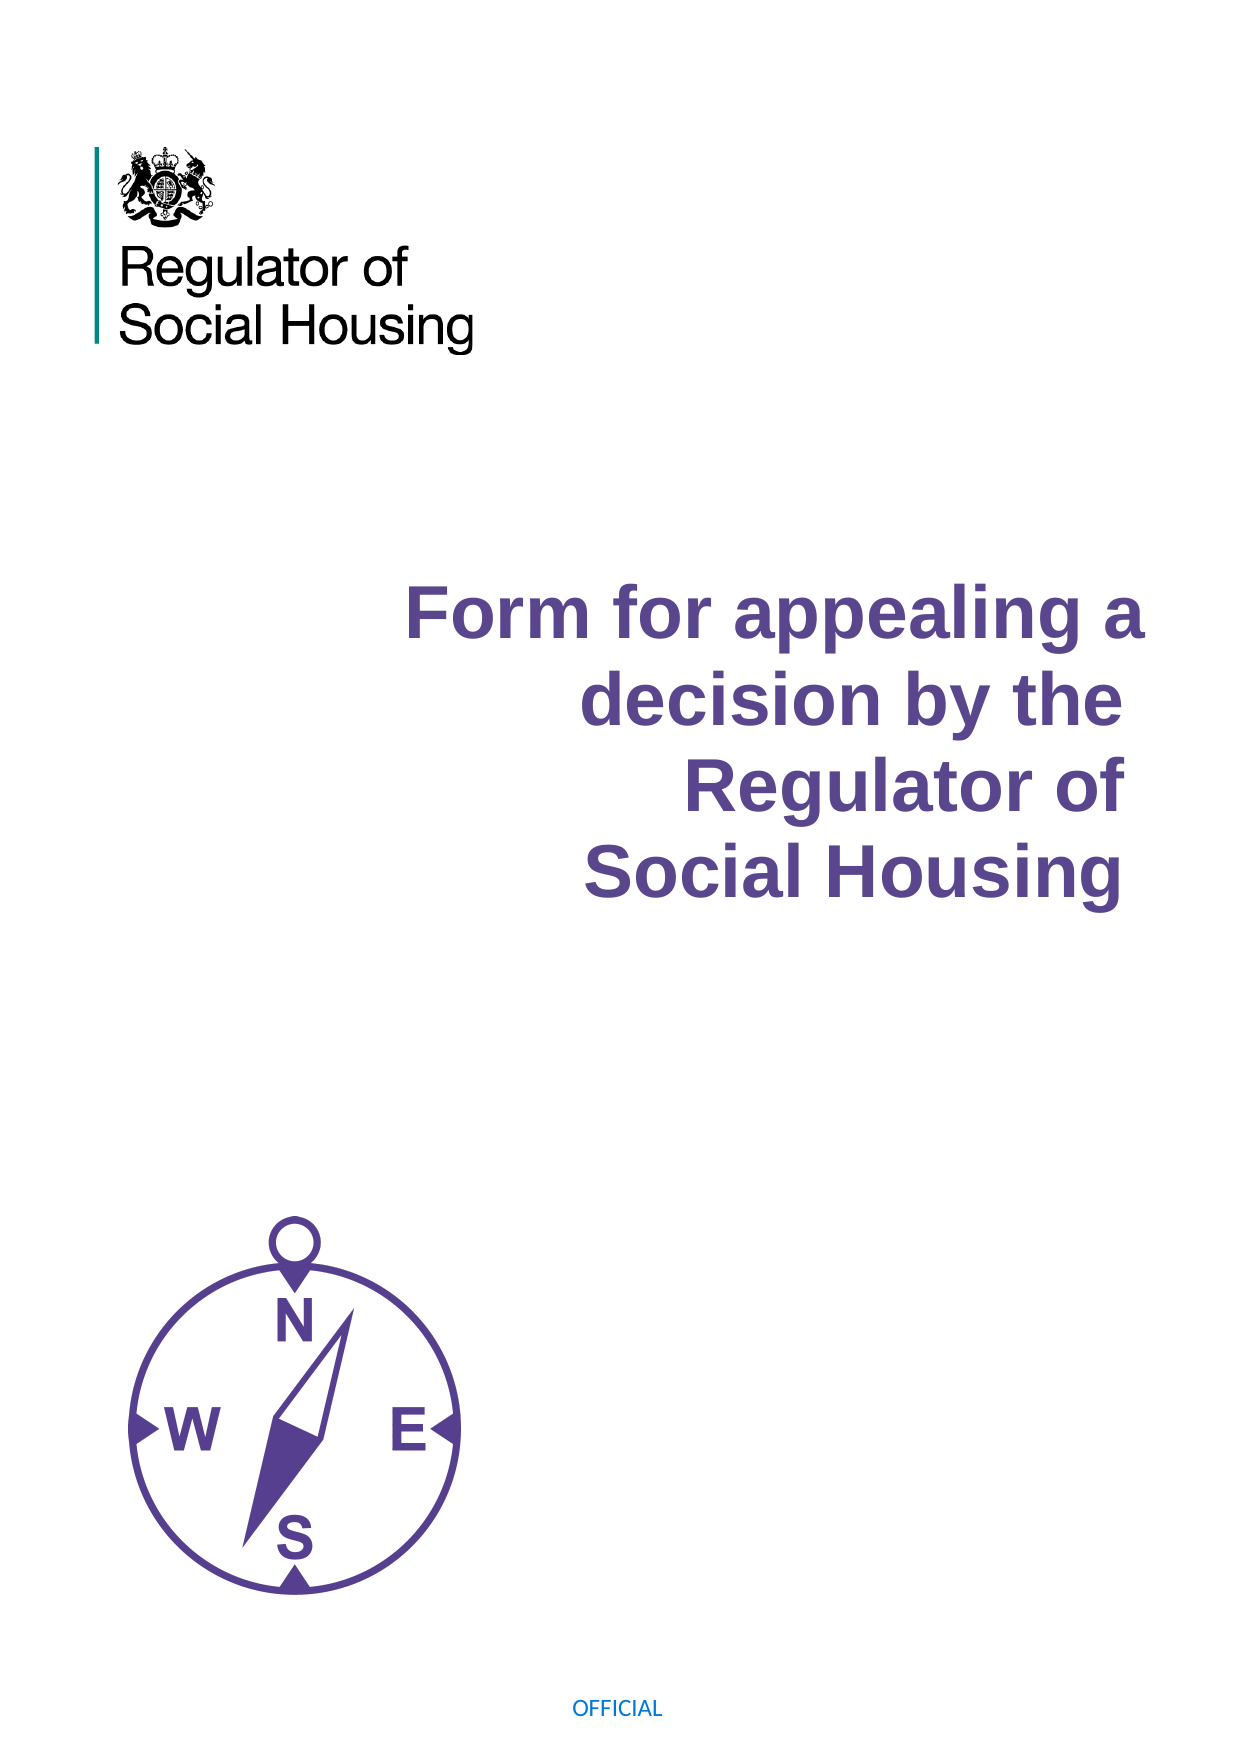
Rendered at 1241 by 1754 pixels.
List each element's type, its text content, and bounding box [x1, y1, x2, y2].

title Form for appealing a decision by the Regulator of Social Housing [94, 568, 1146, 913]
